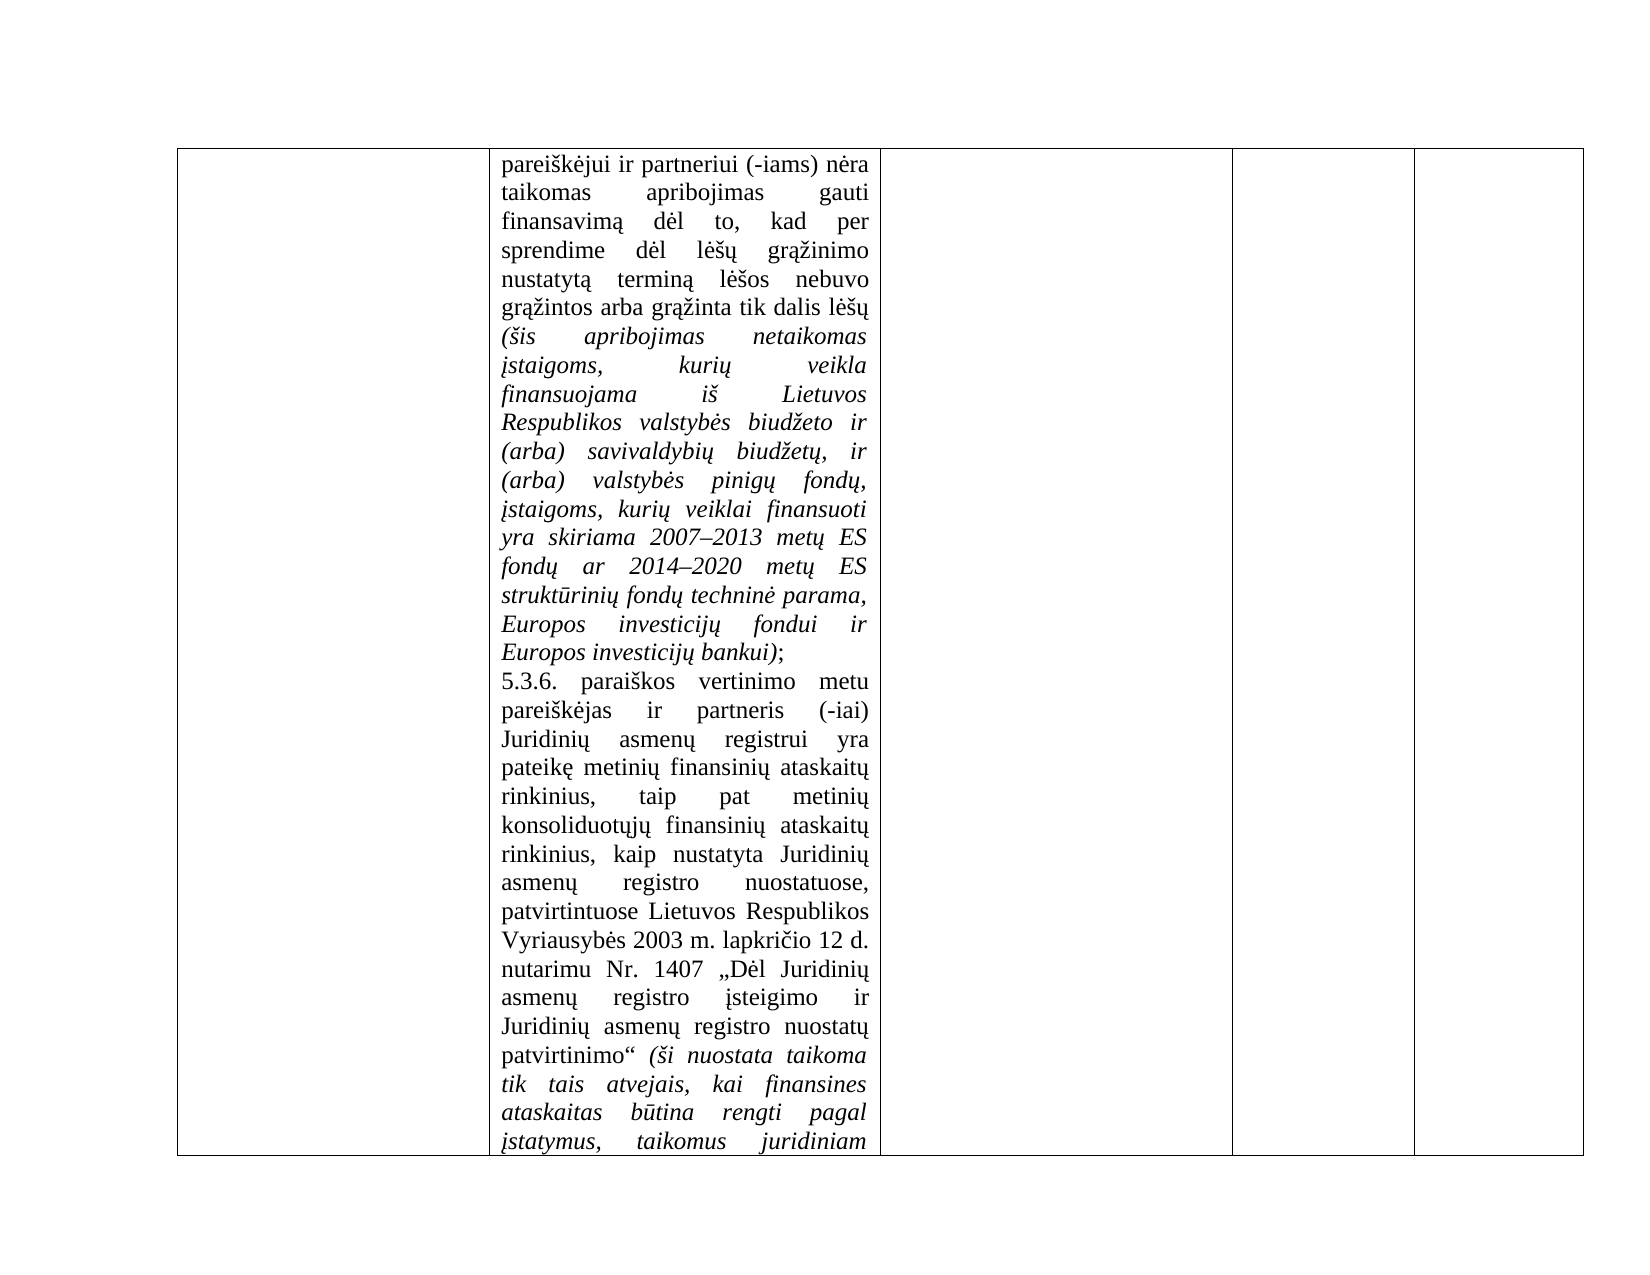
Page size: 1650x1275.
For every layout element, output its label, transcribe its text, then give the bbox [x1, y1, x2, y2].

table_cell pareiškėjui ir partneriui (-iams) nėra taikomas apribojimas gauti finansavimą dėl to, kad per sprendime dėl lėšų grąžinimo nustatytą terminą lėšos nebuvo grąžintos arba grąžinta tik dalis lėšų (šis apribojimas netaikomas įstaigoms, kurių veikla finansuojama iš Lietuvos Respublikos valstybės biudžeto ir (arba) savivaldybių biudžetų, ir (arba) valstybės pinigų fondų, įstaigoms, kurių veiklai finansuoti yra skiriama 2007–2013 metų ES fondų ar 2014–2020 metų ES struktūrinių fondų techninė parama, Europos investicijų fondui ir Europos investicijų bankui); 5.3.6. paraiškos vertinimo metu pareiškėjas ir partneris (-iai) Juridinių asmenų registrui yra pateikę metinių finansinių ataskaitų rinkinius, taip pat metinių konsoliduotųjų finansinių ataskaitų rinkinius, kaip nustatyta Juridinių asmenų registro nuostatuose, patvirtintuose Lietuvos Respublikos Vyriausybės 2003 m. lapkričio 12 d. nutarimu Nr. 1407 „Dėl Juridinių asmenų registro įsteigimo ir Juridinių asmenų registro nuostatų patvirtinimo“ (ši nuostata taikoma tik tais atvejais, kai finansines ataskaitas būtina rengti pagal įstatymus, taikomus juridiniam [490, 149, 880, 1155]
table_cell [178, 149, 489, 1155]
table_cell [1233, 149, 1414, 1155]
table_cell [881, 149, 1232, 1155]
table_cell [1415, 149, 1583, 1155]
